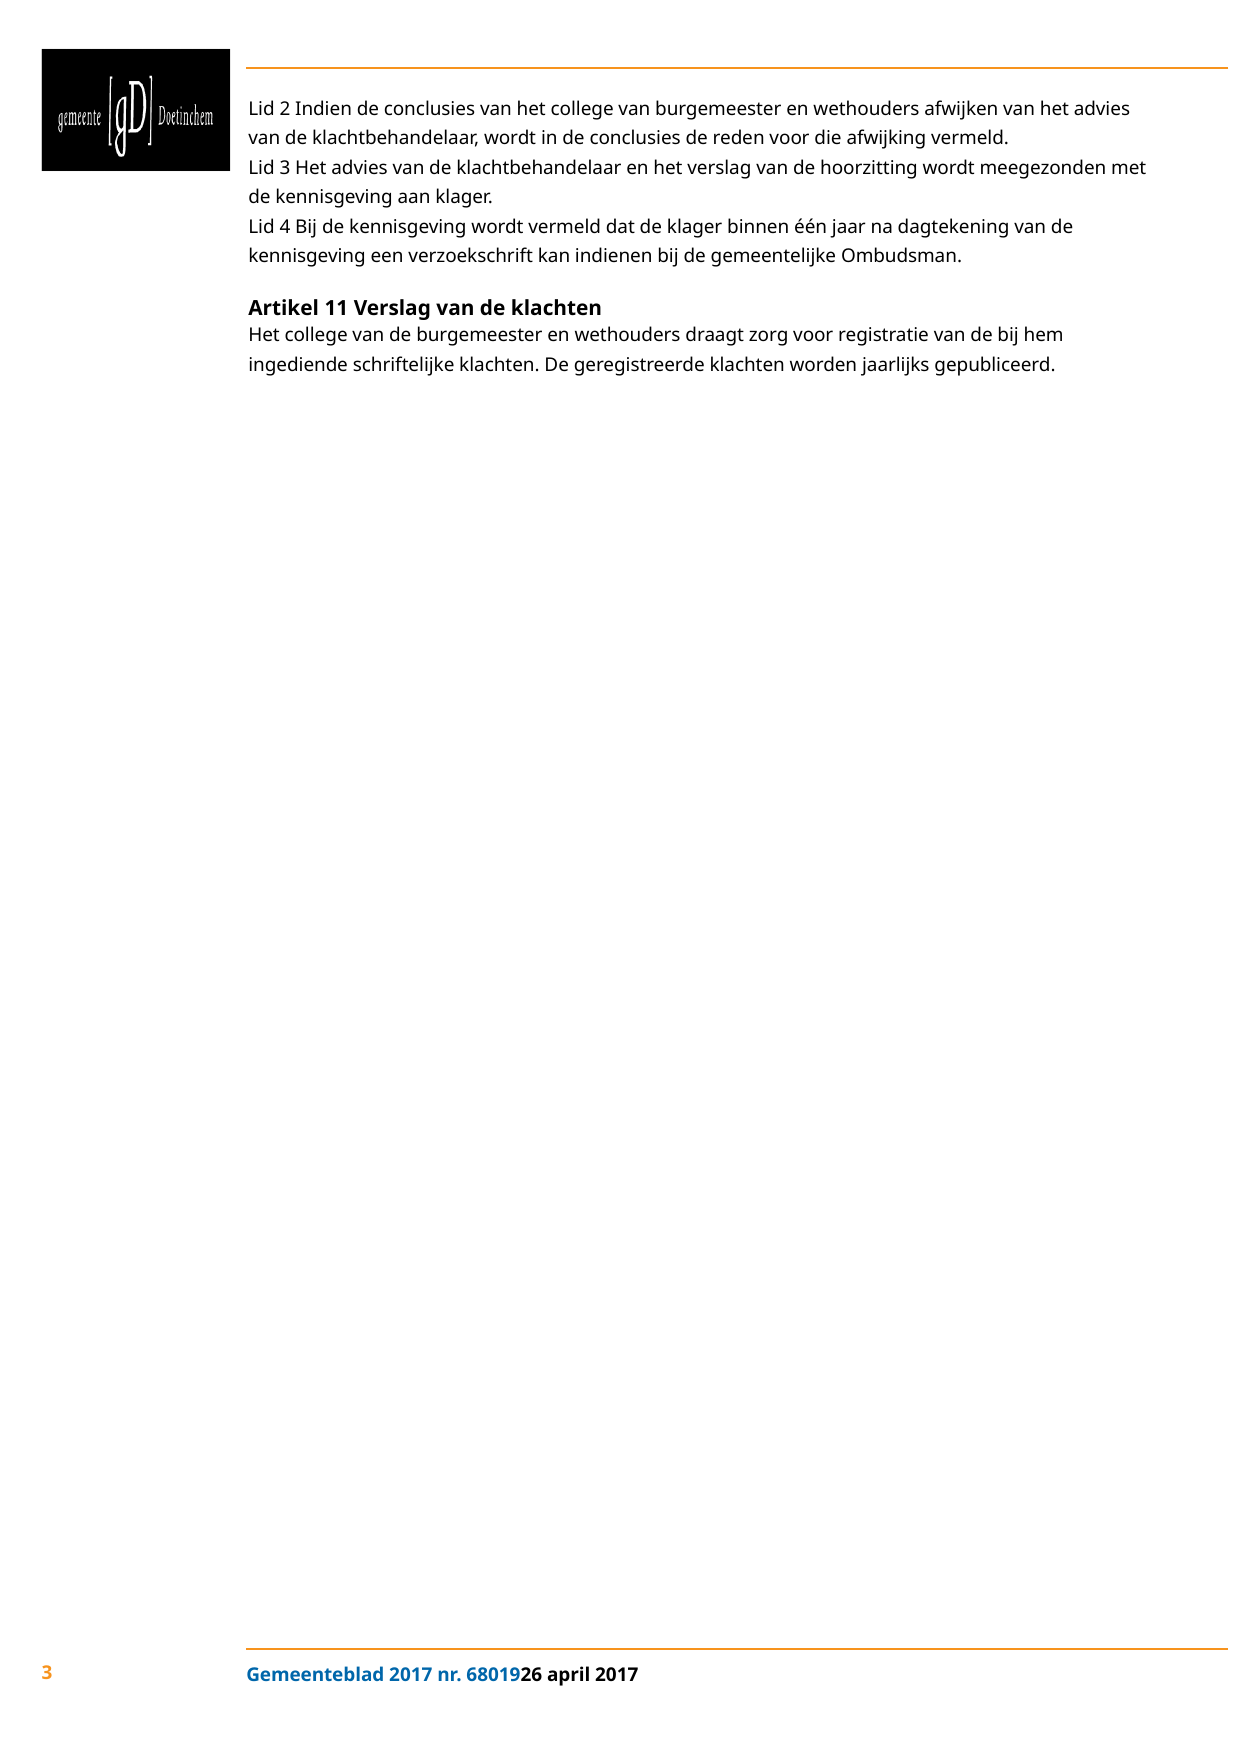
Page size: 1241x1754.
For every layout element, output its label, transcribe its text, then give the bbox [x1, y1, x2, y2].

text Lid 4 Bij de kennisgeving wordt vermeld dat de klager binnen één jaar na dagtekening van de kennisgeving een verzoekschrift kan indienen bij de gemeentelijke Ombudsman. [248, 213, 1152, 268]
text Het college van de burgemeester en wethouders draagt zorg voor registratie van de bij hem ingediende schriftelijke klachten. De geregistreerde klachten worden jaarlijks gepubliceerd. [248, 322, 1152, 377]
text Lid 3 Het advies van de klachtbehandelaar en het verslag van de hoorzitting wordt meegezonden met de kennisgeving aan klager. [248, 154, 1152, 209]
picture [41, 47, 231, 172]
text Artikel 11 Verslag van de klachten [248, 293, 1152, 322]
text Lid 2 Indien de conclusies van het college van burgemeester en wethouders afwijken van het advies van de klachtbehandelaar, wordt in de conclusies de reden voor die afwijking vermeld. [248, 95, 1152, 150]
